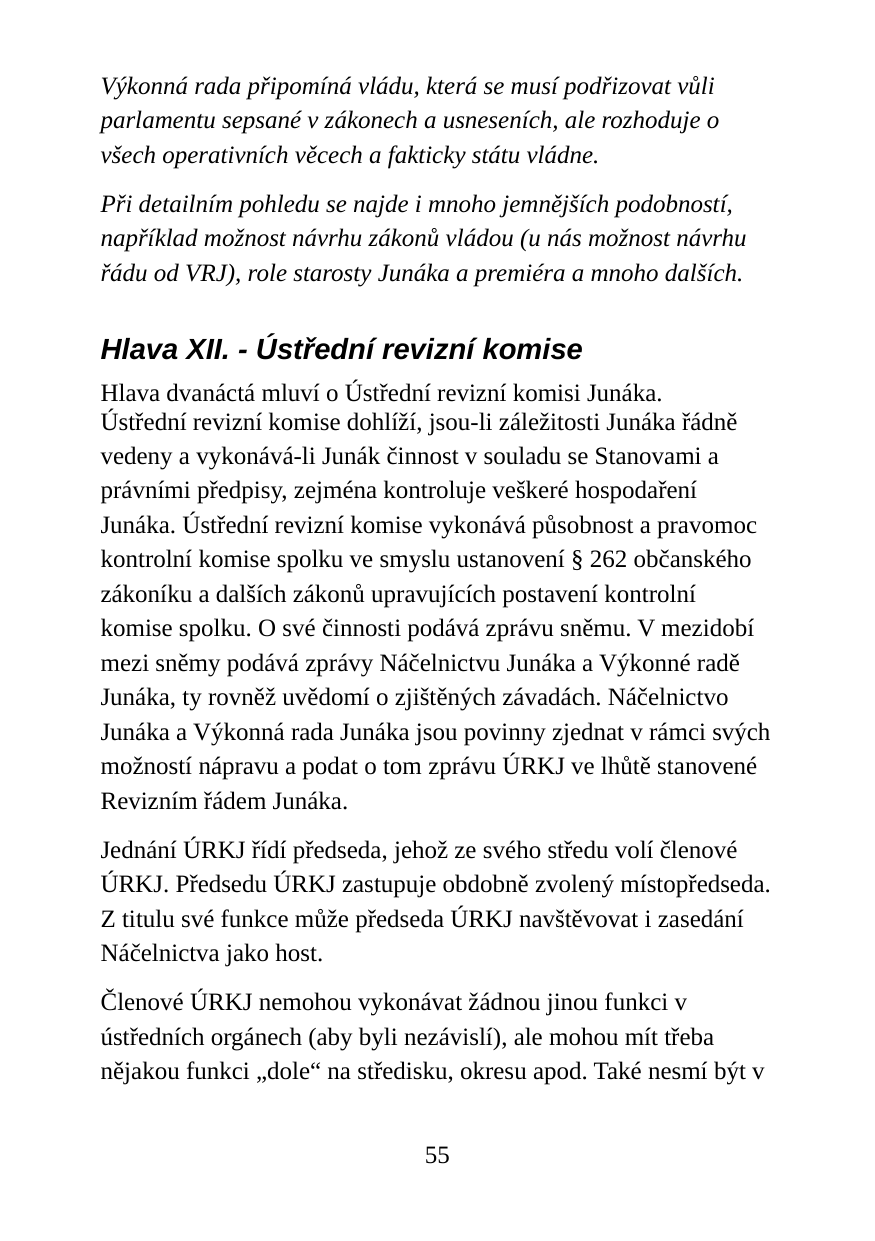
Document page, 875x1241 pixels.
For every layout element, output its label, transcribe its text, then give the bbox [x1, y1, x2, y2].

subtitle Hlava XII. - Ústřední revizní komise [100, 332, 774, 365]
text Členové ÚRKJ nemohou vykonávat žádnou jinou funkci v ústředních orgánech (aby byli nezávislí), ale mohou mít třeba nějakou funkci „dole“ na středisku, okresu apod. Také nesmí být v [100, 987, 774, 1085]
text Výkonná rada připomíná vládu, která se musí podřizovat vůli parlamentu sepsané v zákonech a usneseních, ale rozhoduje o všech operativních věcech a fakticky státu vládne. [100, 71, 774, 168]
text Při detailním pohledu se najde i mnoho jemnějších podobností, například možnost návrhu zákonů vládou (u nás možnost návrhu řádu od VRJ), role starosty Junáka a premiéra a mnoho dalších. [100, 189, 774, 287]
text Ústřední revizní komise dohlíží, jsou-li záležitosti Junáka řádně vedeny a vykonává-li Junák činnost v souladu se Stanovami a právními předpisy, zejména kontroluje veškeré hospodaření Junáka. Ústřední revizní komise vykonává působnost a pravomoc kontrolní komise spolku ve smyslu ustanovení § 262 občanského zákoníku a dalších zákonů upravujících postavení kontrolní komise spolku. O své činnosti podává zprávu sněmu. V mezidobí mezi sněmy podává zprávy Náčelnictvu Junáka a Výkonné radě Junáka, ty rovněž uvědomí o zjištěných závadách. Náčelnictvo Junáka a Výkonná rada Junáka jsou povinny zjednat v rámci svých možností nápravu a podat o tom zprávu ÚRKJ ve lhůtě stanovené Revizním řádem Junáka. [100, 407, 774, 815]
text Jednání ÚRKJ řídí předseda, jehož ze svého středu volí členové ÚRKJ. Předsedu ÚRKJ zastupuje obdobně zvolený místopředseda. Z titulu své funkce může předseda ÚRKJ navštěvovat i zasedání Náčelnictva jako host. [100, 835, 774, 967]
text Hlava dvanáctá mluví o Ústřední revizní komisi Junáka. [100, 378, 774, 407]
